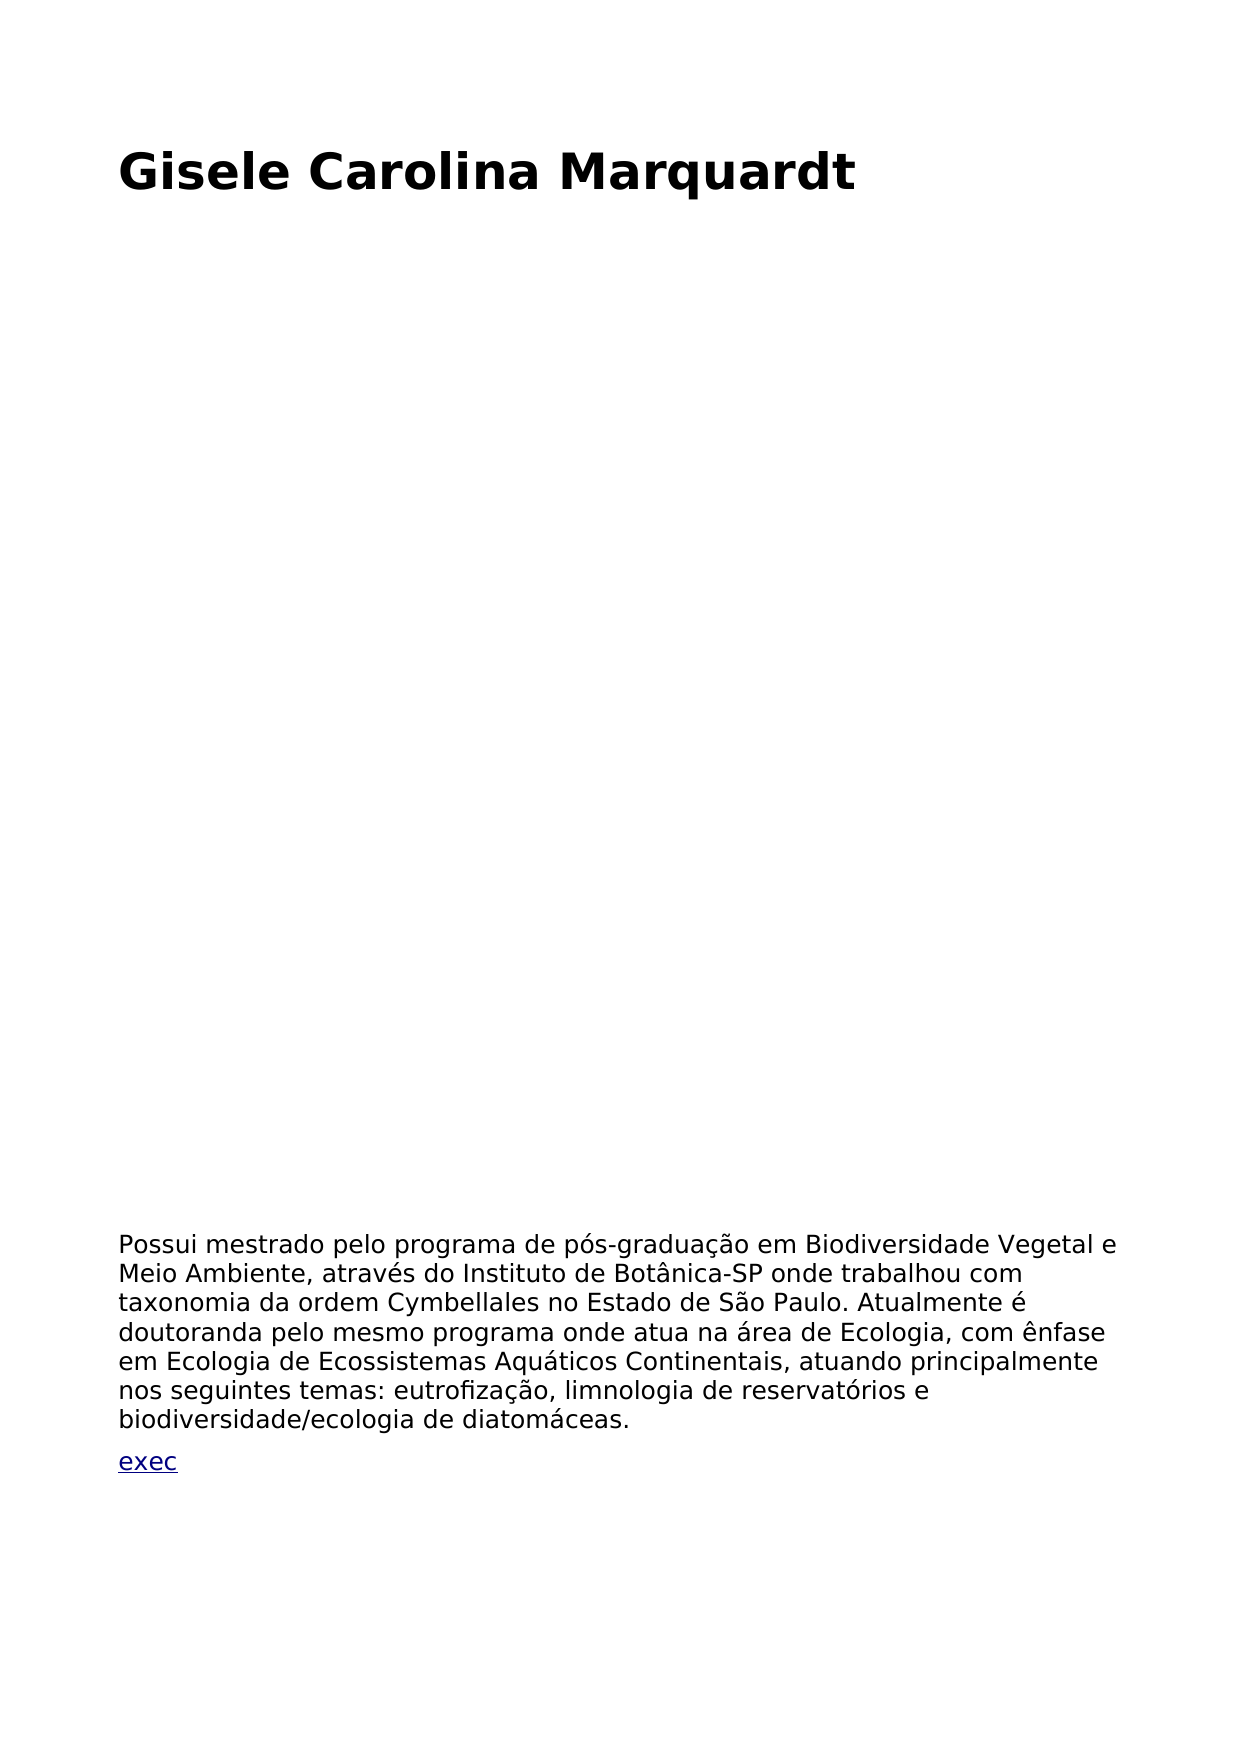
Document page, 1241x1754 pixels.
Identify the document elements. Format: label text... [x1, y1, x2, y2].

subtitle Gisele Carolina Marquardt [118, 143, 1122, 201]
text Possui mestrado pelo programa de pós-graduação em Biodiversidade Vegetal e Meio Ambiente, através do Instituto de Botânica-SP onde trabalhou com taxonomia da ordem Cymbellales no Estado de São Paulo. Atualmente é doutoranda pelo mesmo programa onde atua na área de Ecologia, com ênfase em Ecologia de Ecossistemas Aquáticos Continentais, atuando principalmente nos seguintes temas: eutrofização, limnologia de reservatórios e biodiversidade/ecologia de diatomáceas. [118, 1230, 1122, 1434]
text exec [118, 1447, 1122, 1476]
